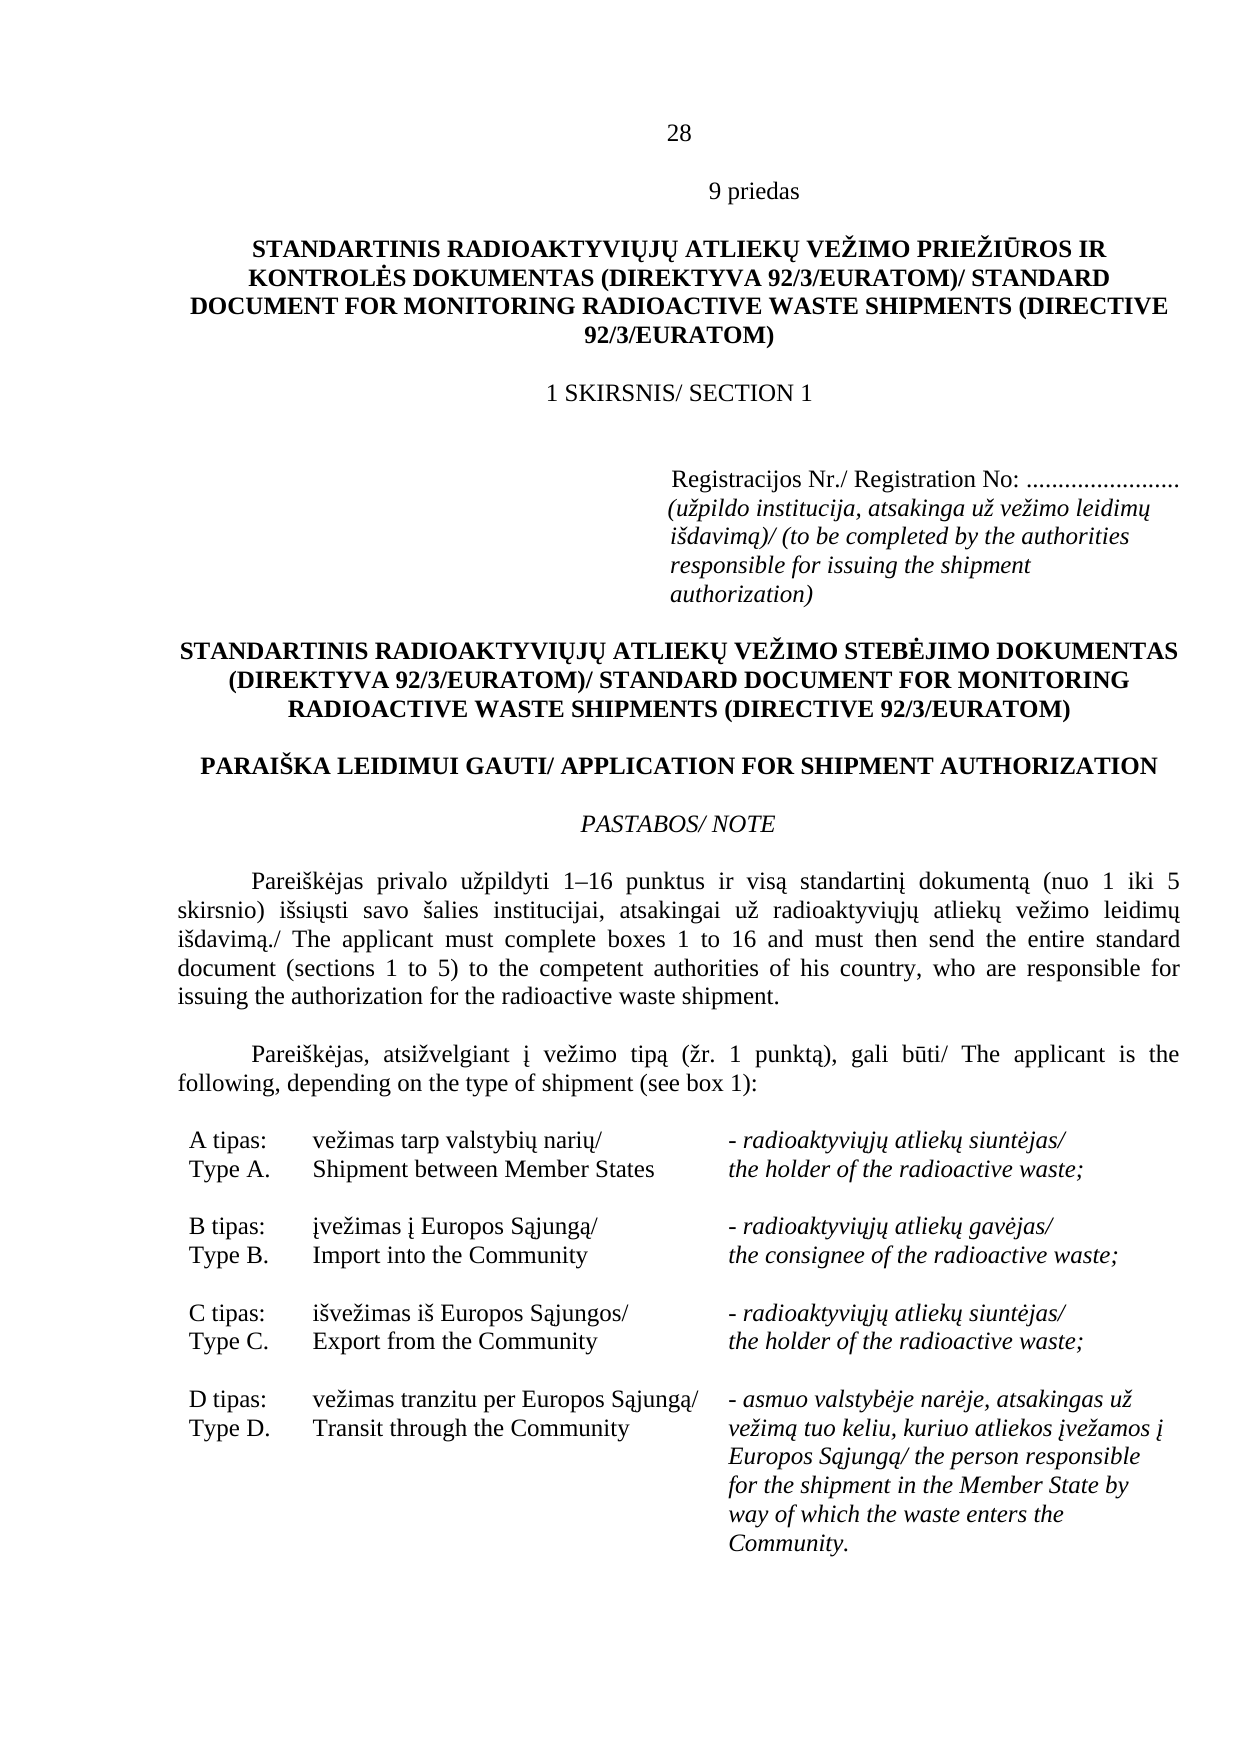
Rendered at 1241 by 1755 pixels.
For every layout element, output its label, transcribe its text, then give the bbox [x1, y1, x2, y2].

table_cell [717, 1183, 1181, 1211]
table_cell Type B. [177, 1240, 301, 1269]
table_cell [301, 1183, 717, 1211]
table_cell [301, 1269, 717, 1298]
table_header vežimas tarp valstybių narių/ [301, 1125, 717, 1154]
table_cell [177, 1355, 301, 1384]
table_cell [717, 1355, 1181, 1384]
table_cell D tipas: [177, 1384, 301, 1413]
table_cell B tipas: [177, 1211, 301, 1240]
table_cell Export from the Community [301, 1326, 717, 1355]
table_cell vežimas tranzitu per Europos Sąjungą/ [301, 1384, 717, 1413]
table_cell [177, 1183, 301, 1211]
table_cell the holder of the radioactive waste; [717, 1326, 1181, 1355]
table_cell [177, 1441, 301, 1556]
text Pareiškėjas, atsižvelgiant į vežimo tipą (žr. 1 punktą), gali būti/ The applicant is the following, depending on the type of shipment (see box 1): [177, 1039, 1181, 1096]
table_cell įvežimas į Europos Sąjungą/ [301, 1211, 717, 1240]
text STANDARTINIS RADIOAKTYVIŲJŲ ATLIEKŲ VEŽIMO PRIEŽIŪROS IR KONTROLĖS DOKUMENTAS (DIREKTYVA 92/3/EURATOM)/ STANDARD DOCUMENT FOR MONITORING RADIOACTIVE WASTE SHIPMENTS (DIRECTIVE 92/3/EURATOM) [177, 234, 1181, 349]
table_cell the consignee of the radioactive waste; [717, 1240, 1181, 1269]
table_cell Shipment between Member States [301, 1154, 717, 1183]
table_cell - radioaktyviųjų atliekų gavėjas/ [717, 1211, 1181, 1240]
table_header A tipas: [177, 1125, 301, 1154]
text (užpildo institucija, atsakinga už vežimo leidimų išdavimą)/ (to be completed by the authorities responsible for issuing the shipment authorization) [667, 493, 1181, 608]
text STANDARTINIS RADIOAKTYVIŲJŲ ATLIEKŲ VEŽIMO STEBĖJIMO DOKUMENTAS (DIREKTYVA 92/3/EURATOM)/ STANDARD DOCUMENT FOR MONITORING RADIOACTIVE WASTE SHIPMENTS (DIRECTIVE 92/3/EURATOM) [177, 636, 1181, 723]
table_cell Import into the Community [301, 1240, 717, 1269]
table_cell the holder of the radioactive waste; [717, 1154, 1181, 1183]
table_cell [301, 1355, 717, 1384]
table_cell [301, 1441, 717, 1556]
table_cell [177, 1269, 301, 1298]
table_cell [717, 1269, 1181, 1298]
text 1 SKIRSNIS/ SECTION 1 [177, 378, 1181, 406]
table_cell - radioaktyviųjų atliekų siuntėjas/ [717, 1298, 1181, 1326]
table_cell - asmuo valstybėje narėje, atsakingas už vežimą tuo keliu, kuriuo atliekos įvežamos į Europos Sąjungą/ the person responsible for the shipment in the Member State by way of which the waste enters the Community. [717, 1384, 1181, 1556]
text 9 priedas [177, 176, 1181, 205]
table_header - radioaktyviųjų atliekų siuntėjas/ [717, 1125, 1181, 1154]
text Pareiškėjas privalo užpildyti 1–16 punktus ir visą standartinį dokumentą (nuo 1 iki 5 skirsnio) išsiųsti savo šalies institucijai, atsakingai už radioaktyviųjų atliekų vežimo leidimų išdavimą./ The applicant must complete boxes 1 to 16 and must then send the entire standard document (sections 1 to 5) to the competent authorities of his country, who are responsible for issuing the authorization for the radioactive waste shipment. [177, 866, 1181, 1010]
table_cell Transit through the Community [301, 1413, 717, 1441]
table_cell išvežimas iš Europos Sąjungos/ [301, 1298, 717, 1326]
text Registracijos Nr./ Registration No: [670, 464, 1181, 493]
table_cell C tipas: [177, 1298, 301, 1326]
table_cell Type D. [177, 1413, 301, 1441]
text PASTABOS/ NOTE [177, 809, 1181, 838]
table_cell Type A. [177, 1154, 301, 1183]
table_cell Type C. [177, 1326, 301, 1355]
text PARAIŠKA LEIDIMUI GAUTI/ APPLICATION FOR SHIPMENT AUTHORIZATION [177, 751, 1181, 780]
